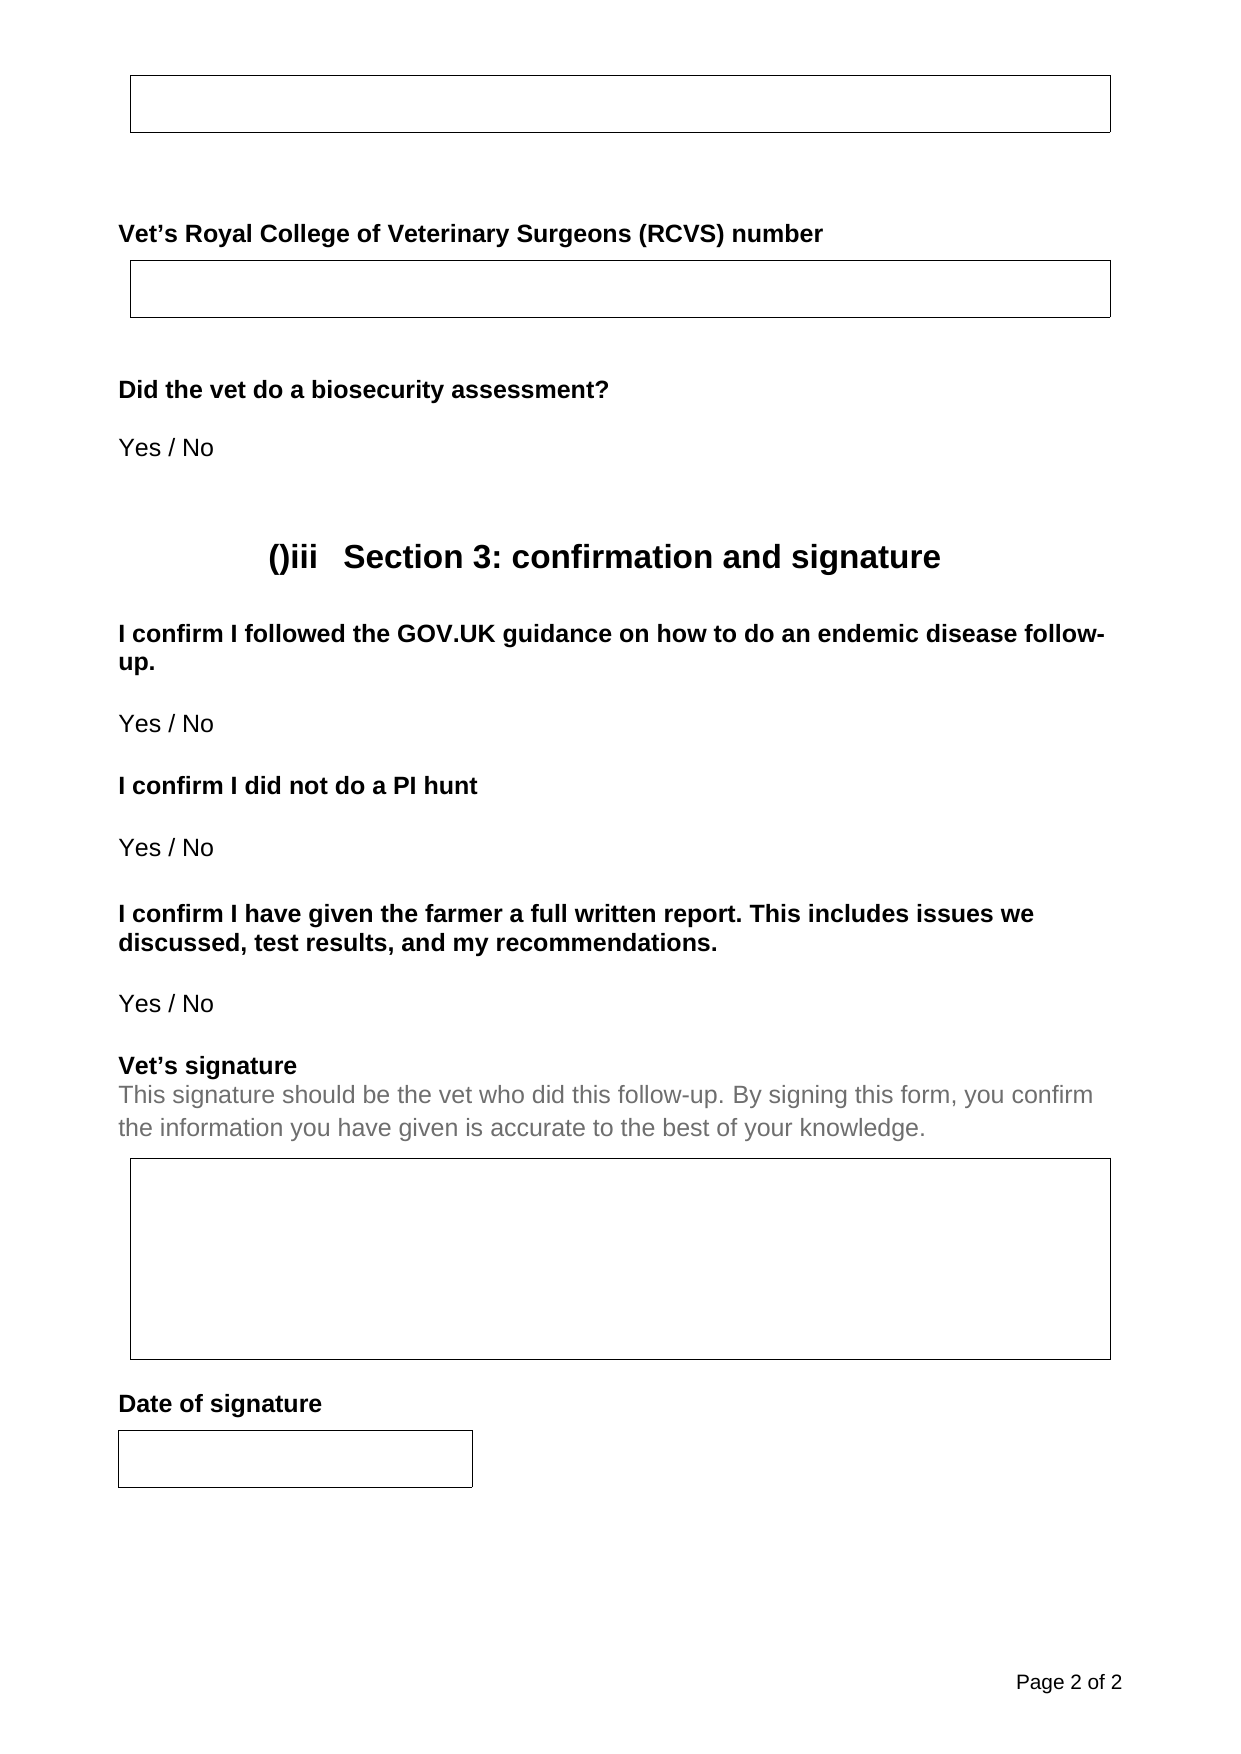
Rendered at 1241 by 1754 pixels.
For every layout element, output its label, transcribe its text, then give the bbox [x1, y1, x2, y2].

text Yes / No [118, 833, 1122, 861]
text This signature should be the vet who did this follow-up. By signing this form, you confirm the information you have given is accurate to the best of your knowledge. [118, 1080, 1122, 1142]
text I confirm I followed the GOV.UK guidance on how to do an endemic disease follow-up. [118, 619, 1122, 676]
text Vet’s signature [118, 1051, 1122, 1080]
text Yes / No [118, 989, 1122, 1018]
text Yes / No [118, 709, 1122, 738]
text Date of signature [118, 1389, 1122, 1418]
text Vet’s Royal College of Veterinary Surgeons (RCVS) number [118, 219, 1122, 248]
text I confirm I have given the farmer a full written report. This includes issues we discussed, test results, and my recommendations. [118, 899, 1122, 956]
subtitle Section 3: confirmation and signature [268, 532, 1122, 577]
text I confirm I did not do a PI hunt [118, 771, 1122, 800]
text Did the vet do a biosecurity assessment? [118, 375, 1122, 404]
text Yes / No [118, 433, 1122, 462]
